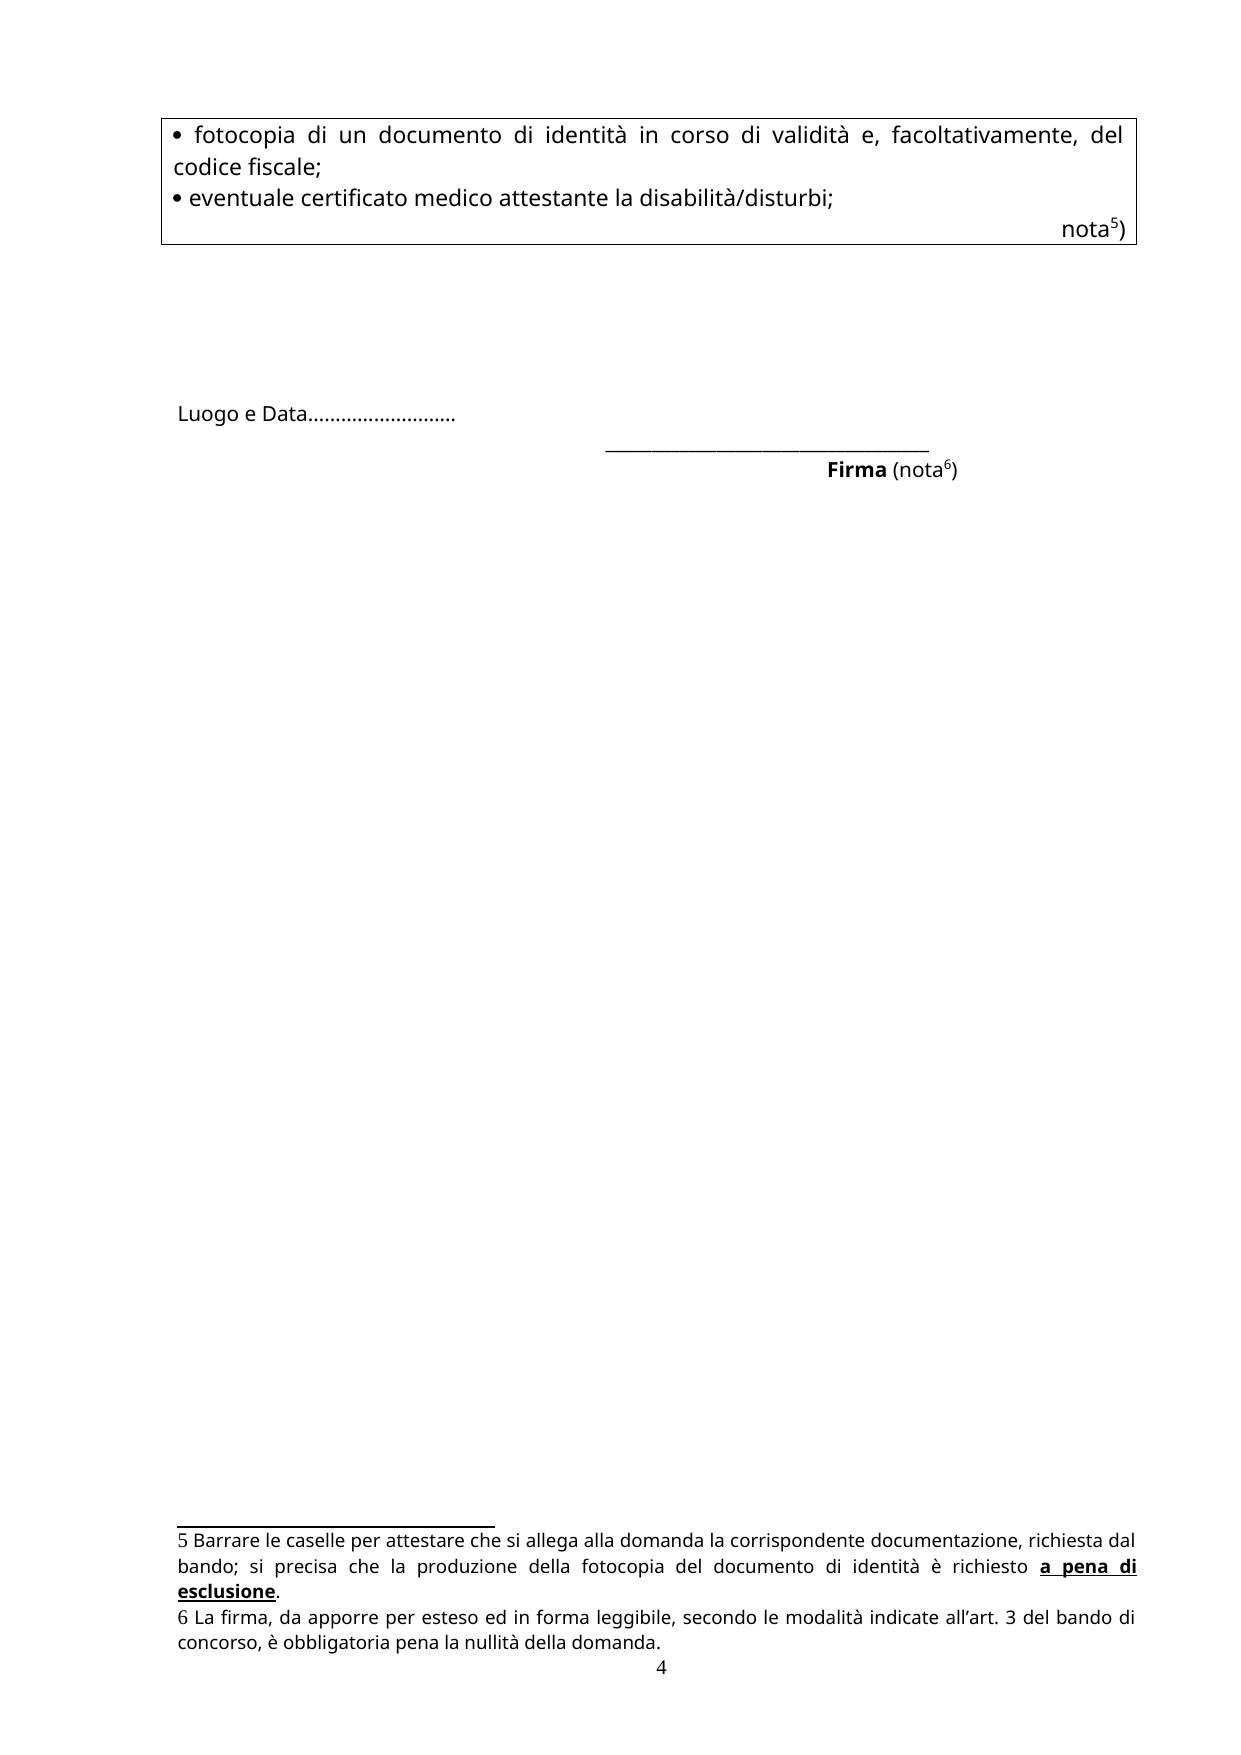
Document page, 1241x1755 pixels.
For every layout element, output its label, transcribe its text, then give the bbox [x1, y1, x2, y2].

table_header  fotocopia di un documento di identità in corso di validità e, facoltativamente, del codice fiscale;  eventuale certificato medico attestante la disabilità/disturbi; nota) [162, 119, 1136, 244]
text Firma (nota) [177, 456, 1137, 484]
text ___________________________________ [177, 427, 1137, 456]
text Luogo e Data……………………… [177, 399, 1137, 427]
text La firma, da apporre per esteso ed in forma leggibile, secondo le modalità indicate all’art. 3 del bando di concorso, è obbligatoria pena la nullità della domanda. [177, 1604, 1137, 1655]
